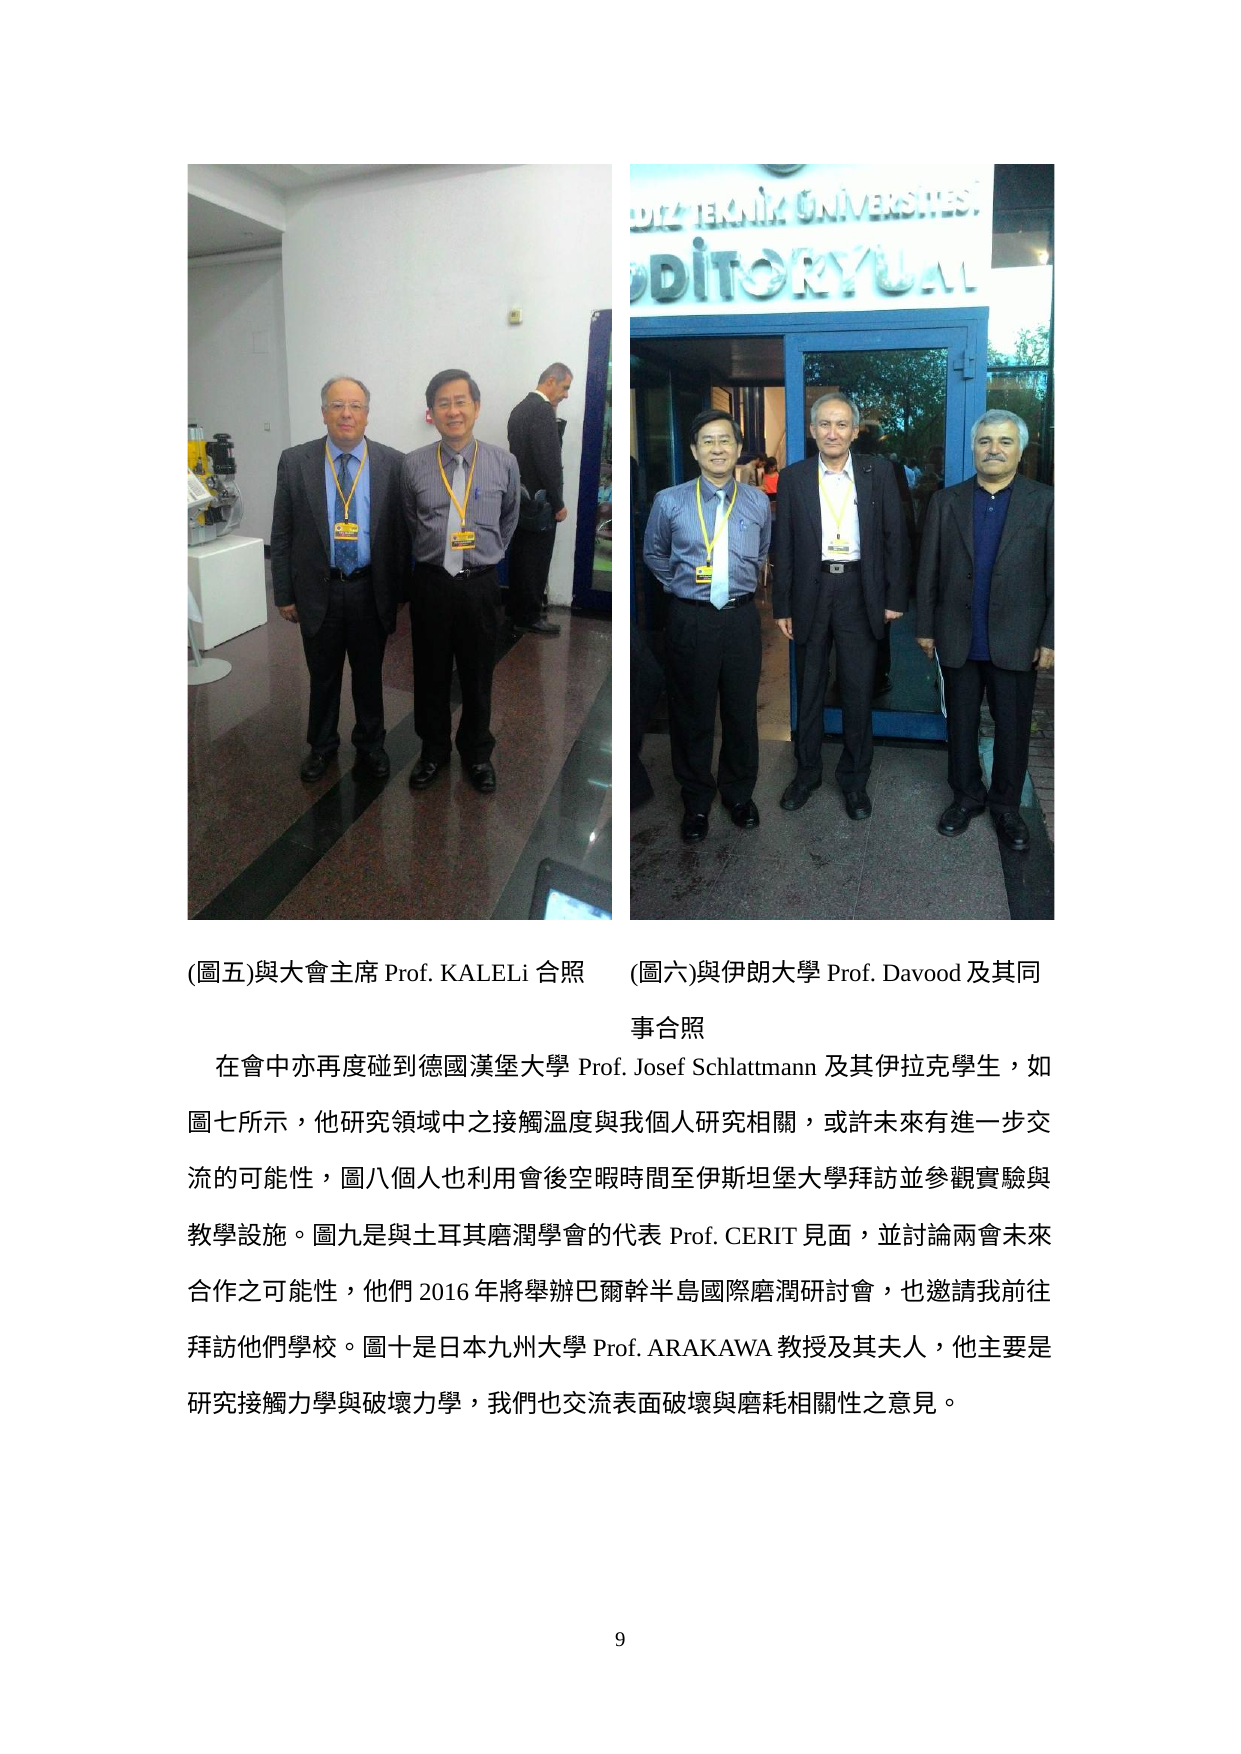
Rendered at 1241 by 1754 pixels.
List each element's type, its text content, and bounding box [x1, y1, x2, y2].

picture [630, 164, 1055, 920]
table_cell [619, 165, 1064, 952]
picture [187, 164, 612, 920]
table_cell [176, 165, 619, 952]
table_cell 在會中亦再度碰到德國漢堡大學 Prof. Josef Schlattmann 及其伊拉克學生，如圖七所示，他研究領域中之接觸溫度與我個人研究相關，或許未來有進一步交流的可能性，圖八個人也利用會後空暇時間至伊斯坦堡大學拜訪並參觀實驗與教學設施。圖九是與土耳其磨潤學會的代表Prof. CERIT見面，並討論兩會未來合作之可能性，他們2016年將舉辦巴爾幹半島國際磨潤研討會，也邀請我前往拜訪他們學校。圖十是日本九州大學Prof. ARAKAWA 教授及其夫人，他主要是研究接觸力學與破壞力學，我們也交流表面破壞與磨耗相關性之意見。 [176, 1046, 1064, 1421]
table_cell (圖六)與伊朗大學Prof. Davood及其同事合照 [619, 952, 1064, 1046]
table_cell (圖五)與大會主席Prof. KALELi 合照 [176, 952, 619, 1046]
